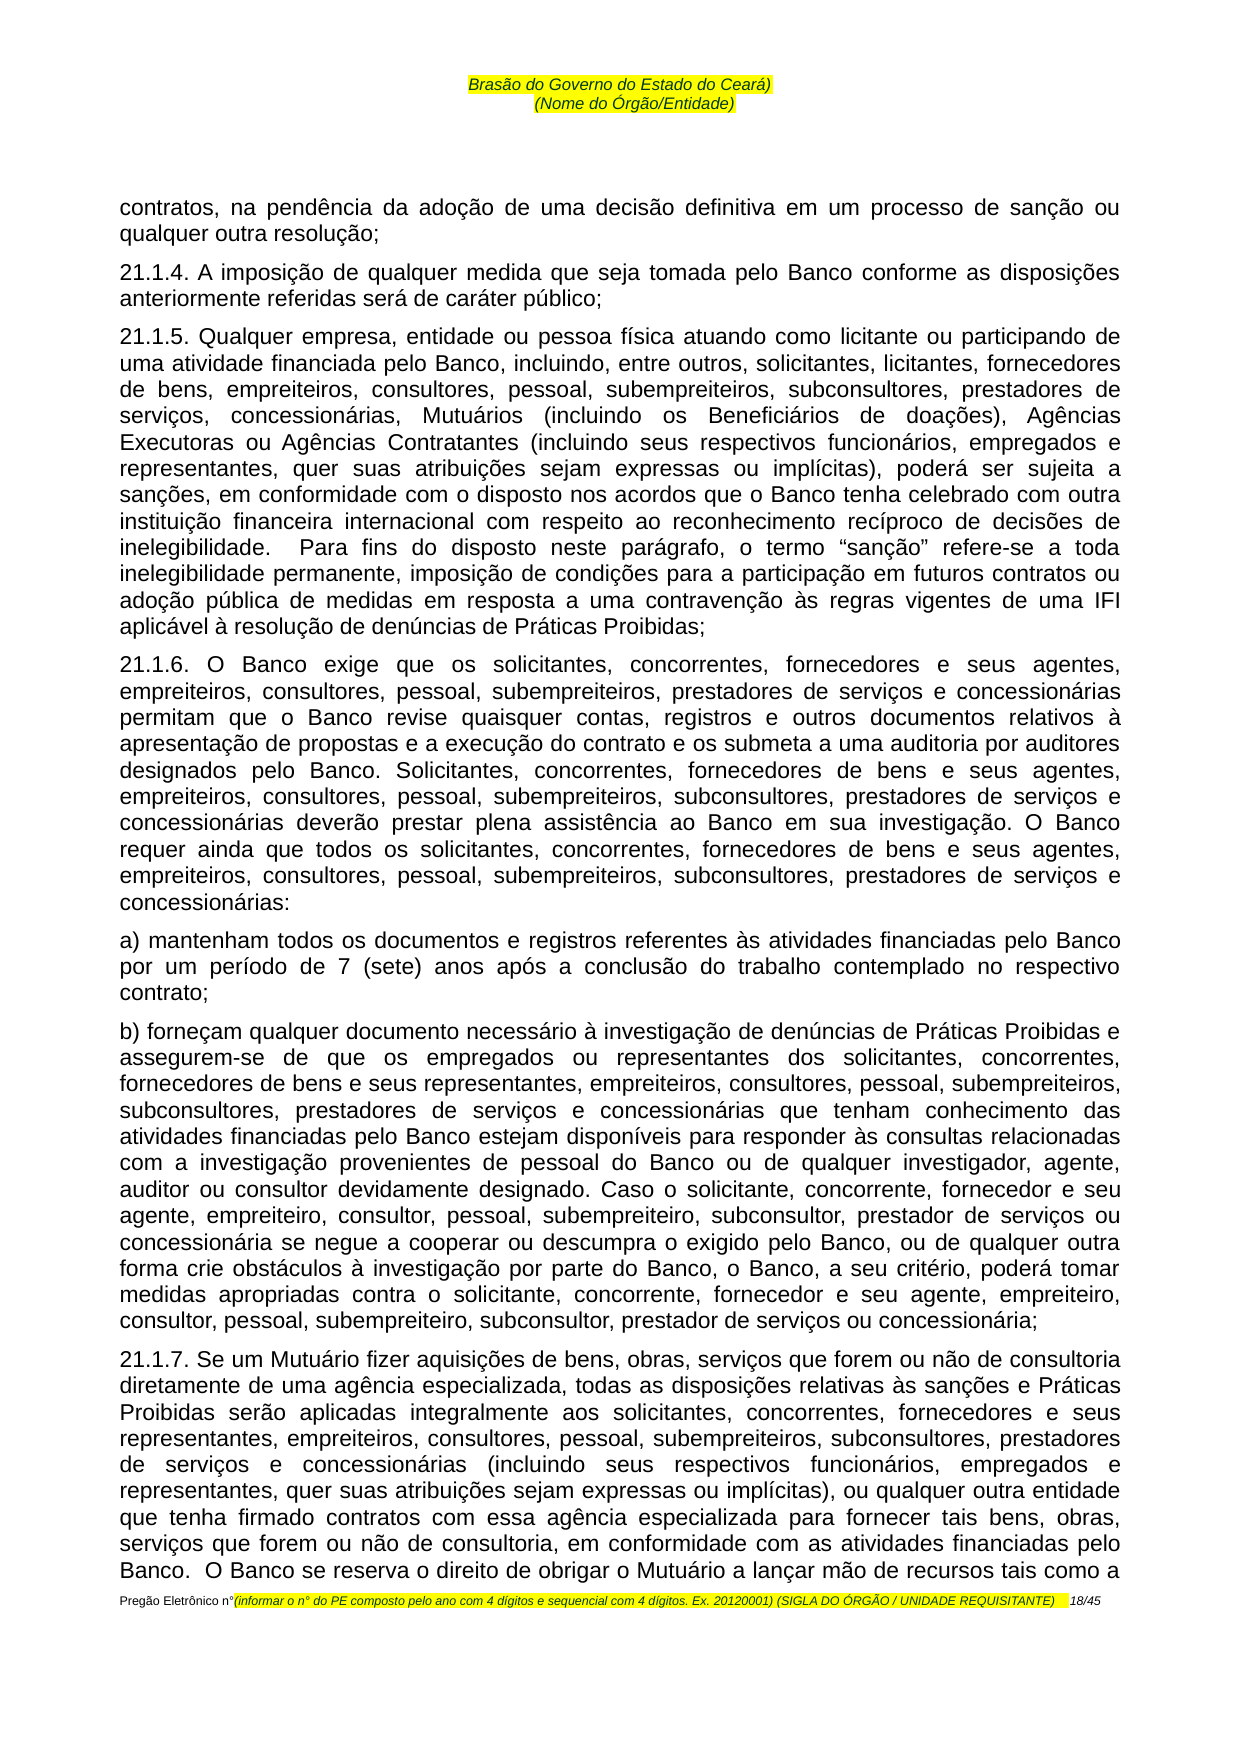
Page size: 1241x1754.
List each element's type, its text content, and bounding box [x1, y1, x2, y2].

text 21.1.7. Se um Mutuário fizer aquisições de bens, obras, serviços que forem ou não de consultoria diretamente de uma agência especializada, todas as disposições relativas às sanções e Práticas Proibidas serão aplicadas integralmente aos solicitantes, concorrentes, fornecedores e seus representantes, empreiteiros, consultores, pessoal, subempreiteiros, subconsultores, prestadores de serviços e concessionárias (incluindo seus respectivos funcionários, empregados e representantes, quer suas atribuições sejam expressas ou implícitas), ou qualquer outra entidade que tenha firmado contratos com essa agência especializada para fornecer tais bens, obras, serviços que forem ou não de consultoria, em conformidade com as atividades financiadas pelo Banco. O Banco se reserva o direito de obrigar o Mutuário a lançar mão de recursos tais como a [119, 1346, 1121, 1583]
text a) mantenham todos os documentos e registros referentes às atividades financiadas pelo Banco por um período de 7 (sete) anos após a conclusão do trabalho contemplado no respectivo contrato; [119, 927, 1121, 1006]
text b) forneçam qualquer documento necessário à investigação de denúncias de Práticas Proibidas e assegurem-se de que os empregados ou representantes dos solicitantes, concorrentes, fornecedores de bens e seus representantes, empreiteiros, consultores, pessoal, subempreiteiros, subconsultores, prestadores de serviços e concessionárias que tenham conhecimento das atividades financiadas pelo Banco estejam disponíveis para responder às consultas relacionadas com a investigação provenientes de pessoal do Banco ou de qualquer investigador, agente, auditor ou consultor devidamente designado. Caso o solicitante, concorrente, fornecedor e seu agente, empreiteiro, consultor, pessoal, subempreiteiro, subconsultor, prestador de serviços ou concessionária se negue a cooperar ou descumpra o exigido pelo Banco, ou de qualquer outra forma crie obstáculos à investigação por parte do Banco, o Banco, a seu critério, poderá tomar medidas apropriadas contra o solicitante, concorrente, fornecedor e seu agente, empreiteiro, consultor, pessoal, subempreiteiro, subconsultor, prestador de serviços ou concessionária; [119, 1018, 1121, 1334]
text 21.1.4. A imposição de qualquer medida que seja tomada pelo Banco conforme as disposições anteriormente referidas será de caráter público; [119, 258, 1121, 311]
text contratos, na pendência da adoção de uma decisão definitiva em um processo de sanção ou qualquer outra resolução; [119, 194, 1121, 247]
text 21.1.5. Qualquer empresa, entidade ou pessoa física atuando como licitante ou participando de uma atividade financiada pelo Banco, incluindo, entre outros, solicitantes, licitantes, fornecedores de bens, empreiteiros, consultores, pessoal, subempreiteiros, subconsultores, prestadores de serviços, concessionárias, Mutuários (incluindo os Beneficiários de doações), Agências Executoras ou Agências Contratantes (incluindo seus respectivos funcionários, empregados e representantes, quer suas atribuições sejam expressas ou implícitas), poderá ser sujeita a sanções, em conformidade com o disposto nos acordos que o Banco tenha celebrado com outra instituição financeira internacional com respeito ao reconhecimento recíproco de decisões de inelegibilidade. Para fins do disposto neste parágrafo, o termo “sanção” refere-se a toda inelegibilidade permanente, imposição de condições para a participação em futuros contratos ou adoção pública de medidas em resposta a uma contravenção às regras vigentes de uma IFI aplicável à resolução de denúncias de Práticas Proibidas; [119, 323, 1121, 639]
text 21.1.6. O Banco exige que os solicitantes, concorrentes, fornecedores e seus agentes, empreiteiros, consultores, pessoal, subempreiteiros, prestadores de serviços e concessionárias permitam que o Banco revise quaisquer contas, registros e outros documentos relativos à apresentação de propostas e a execução do contrato e os submeta a uma auditoria por auditores designados pelo Banco. Solicitantes, concorrentes, fornecedores de bens e seus agentes, empreiteiros, consultores, pessoal, subempreiteiros, subconsultores, prestadores de serviços e concessionárias deverão prestar plena assistência ao Banco em sua investigação. O Banco requer ainda que todos os solicitantes, concorrentes, fornecedores de bens e seus agentes, empreiteiros, consultores, pessoal, subempreiteiros, subconsultores, prestadores de serviços e concessionárias: [119, 651, 1121, 915]
